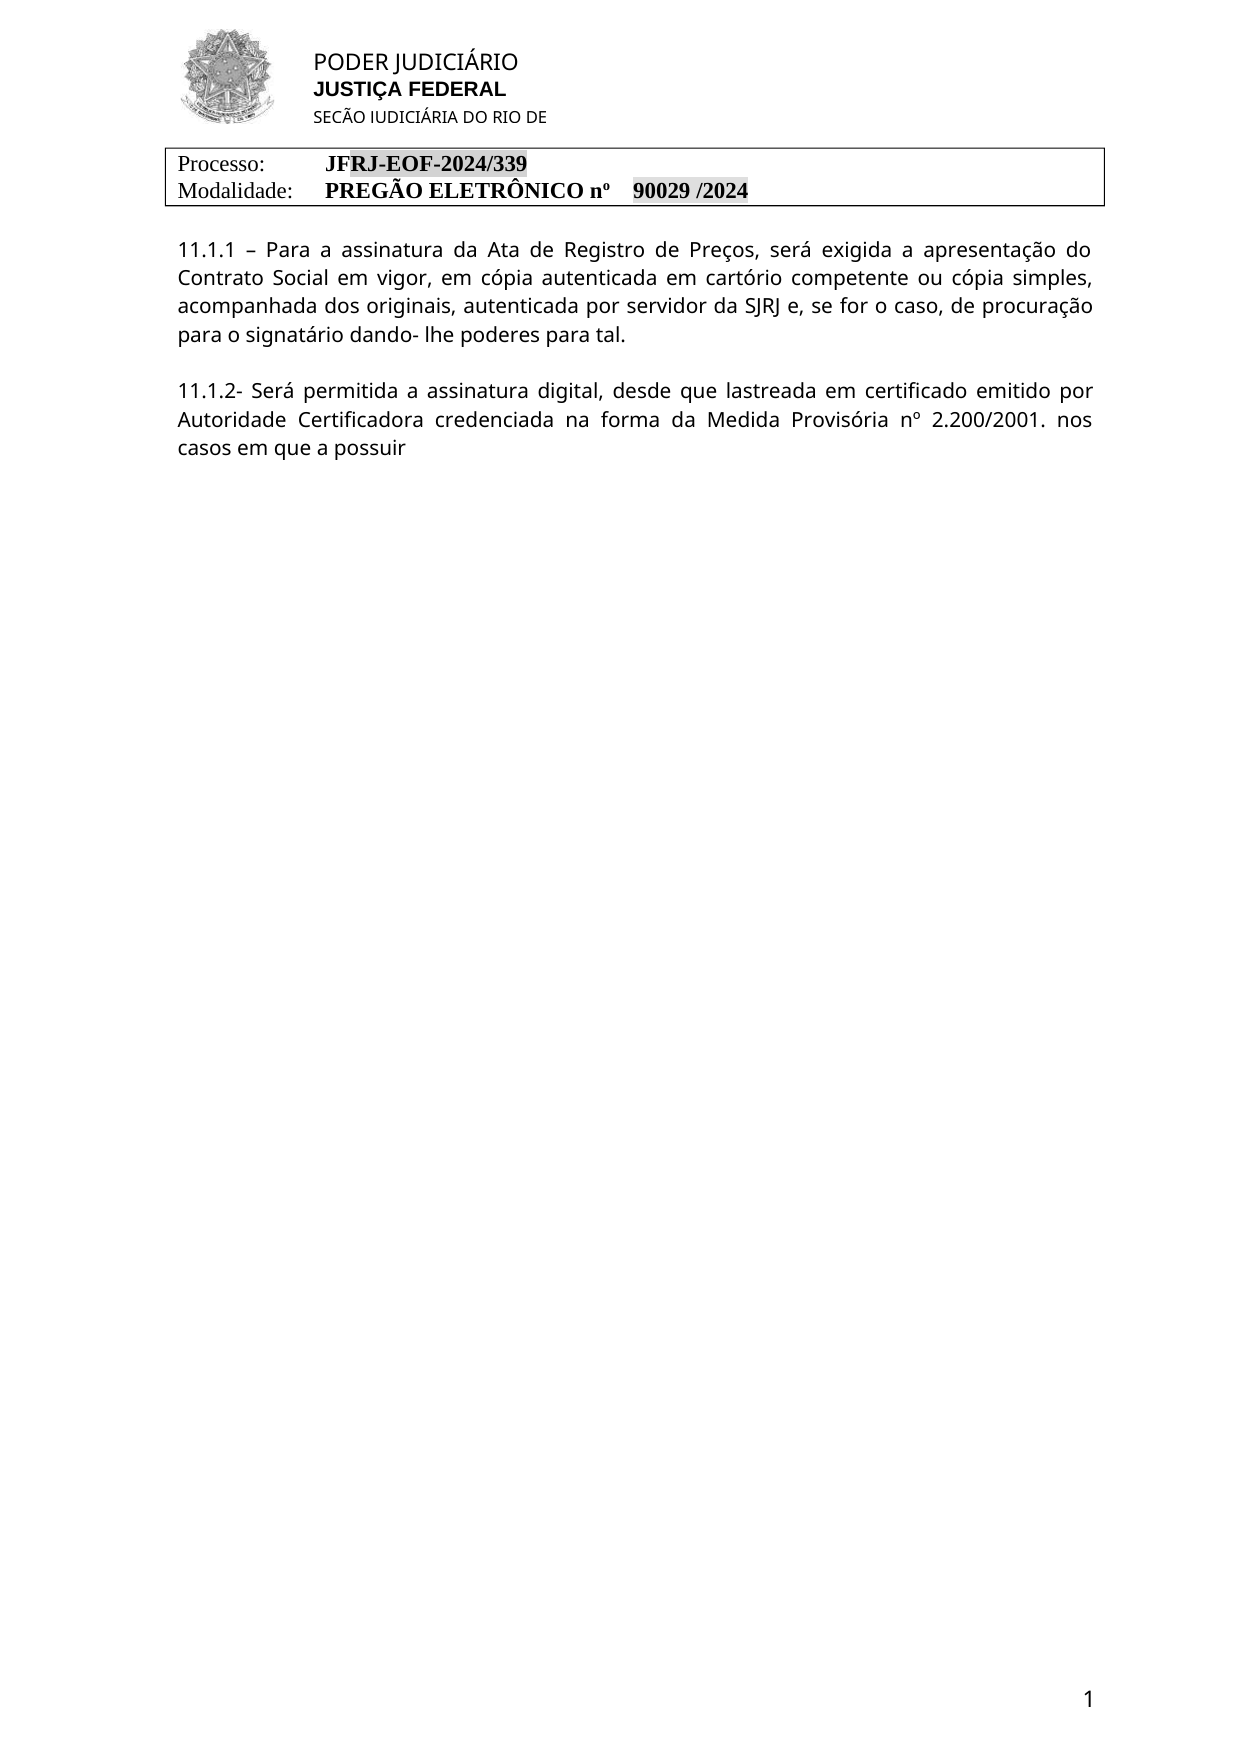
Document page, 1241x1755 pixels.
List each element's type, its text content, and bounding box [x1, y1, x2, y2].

text 11.1.2- Será permitida a assinatura digital, desde que lastreada em certificado emitido por Autoridade Certificadora credenciada na forma da Medida Provisória nº 2.200/2001. nos casos em que a possuir [177, 377, 1093, 462]
text 11.1.1 – Para a assinatura da Ata de Registro de Preços, será exigida a apresentação do Contrato Social em vigor, em cópia autenticada em cartório competente ou cópia simples, acompanhada dos originais, autenticada por servidor da SJRJ e, se for o caso, de procuração para o signatário dando- lhe poderes para tal. [177, 235, 1093, 348]
